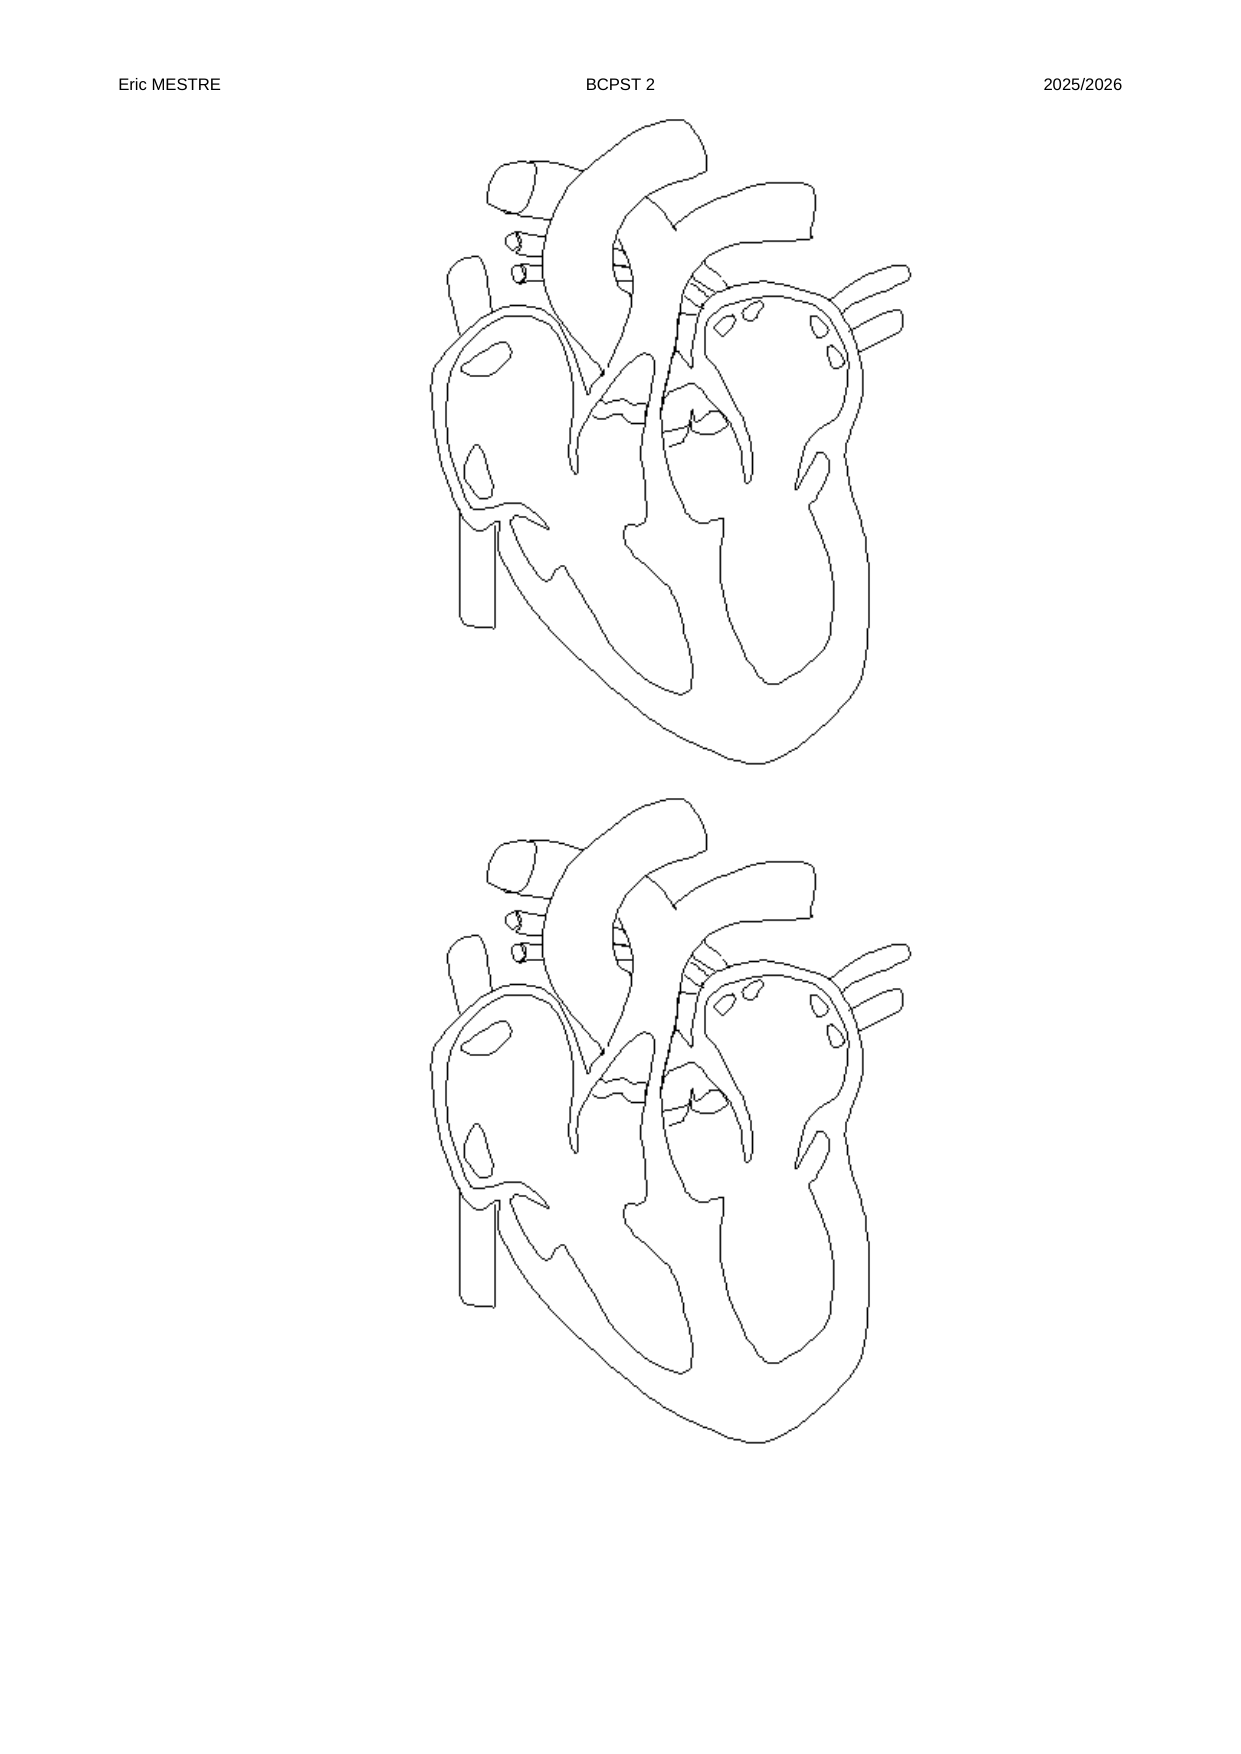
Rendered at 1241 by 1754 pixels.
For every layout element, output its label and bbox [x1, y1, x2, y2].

picture [398, 118, 916, 774]
picture [398, 797, 916, 1453]
